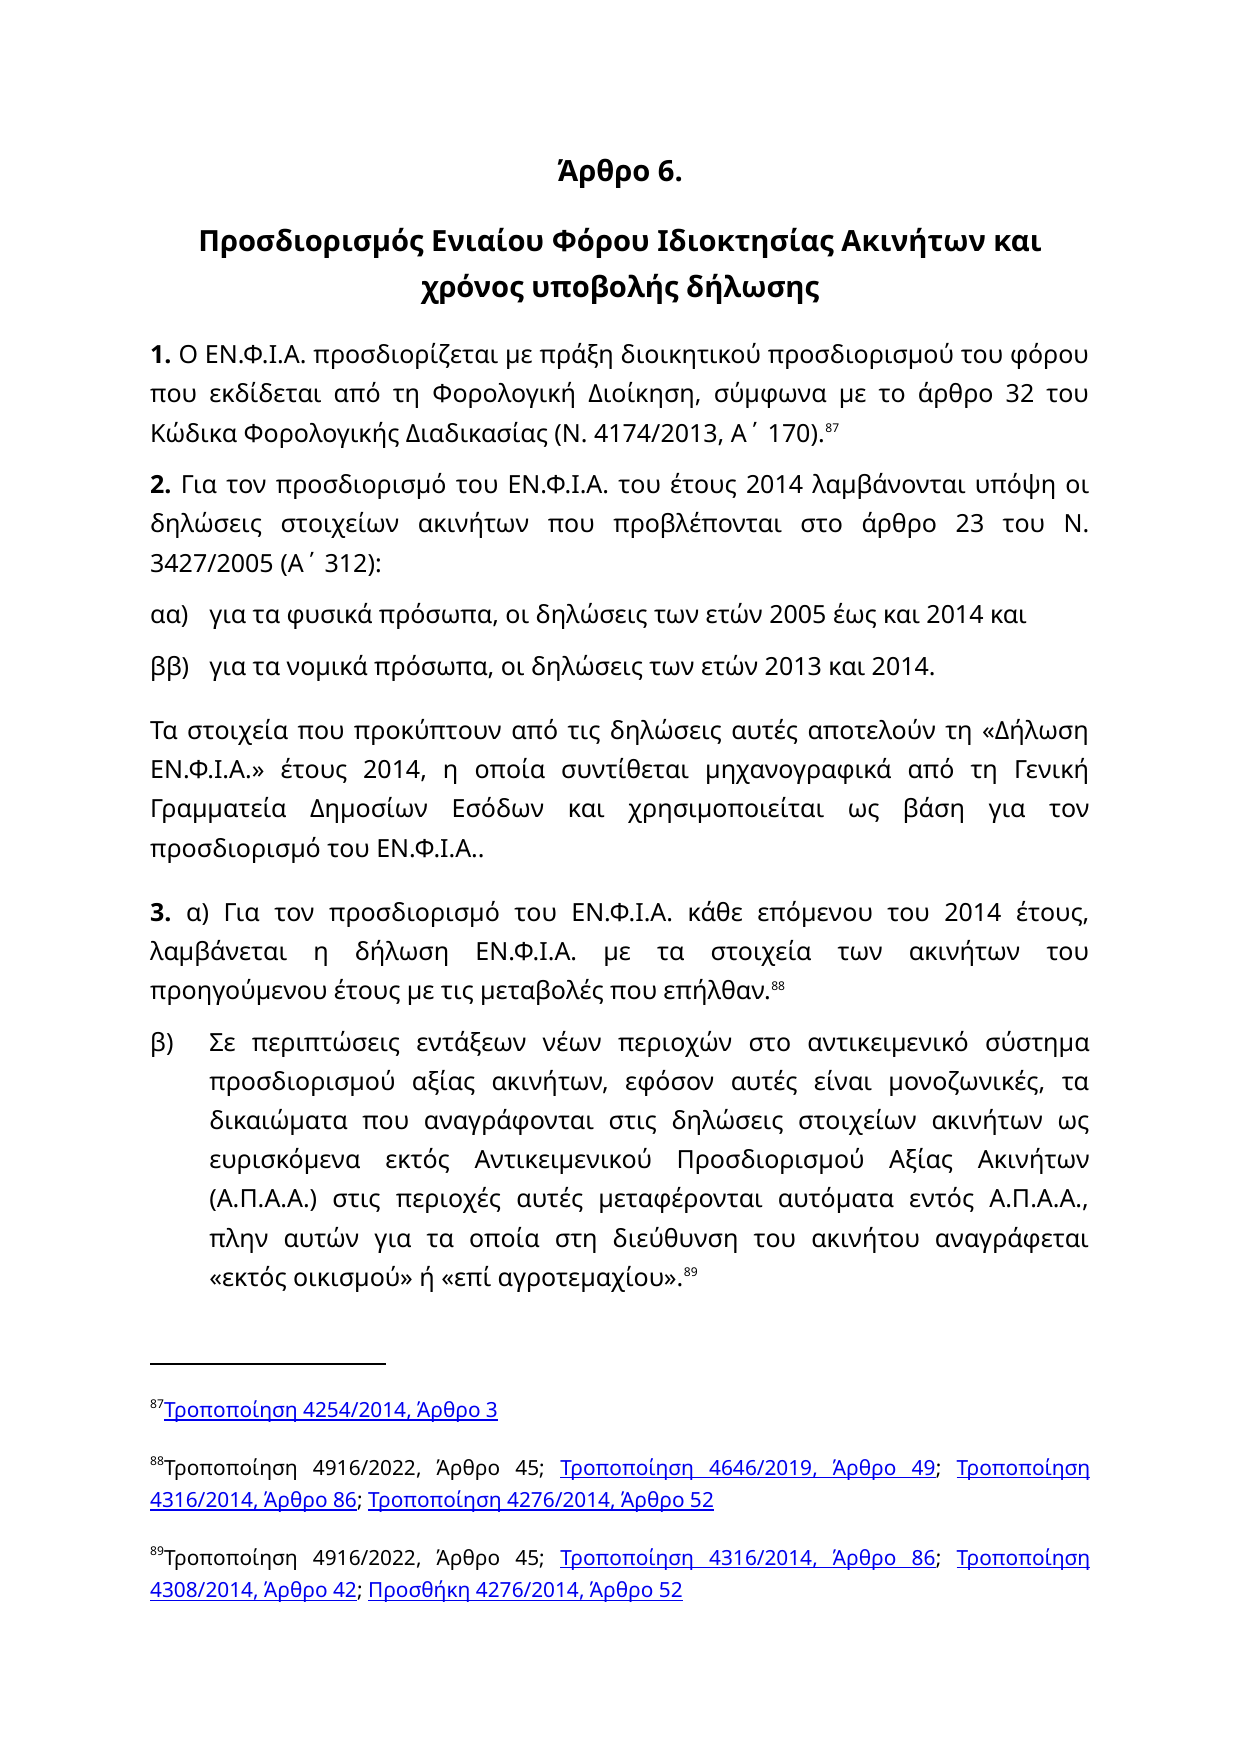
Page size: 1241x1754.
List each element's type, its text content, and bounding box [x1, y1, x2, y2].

subtitle Προσδιορισμός Ενιαίου Φόρου Ιδιοκτησίας Ακινήτων και χρόνος υποβολής δήλωσης [150, 221, 1090, 306]
text Τροποποίηση 4254/2014, Άρθρο 3 [150, 1395, 1090, 1423]
text 3. α) Για τον προσδιορισμό του ΕΝ.Φ.Ι.Α. κάθε επόμενου του 2014 έτους, λαμβάνεται η δήλωση ΕΝ.Φ.Ι.Α. με τα στοιχεία των ακινήτων του προηγούμενου έτους με τις μεταβολές που επήλθαν. [150, 894, 1090, 1007]
subtitle Άρθρο 6. [150, 150, 1090, 190]
list ββ) για τα νομικά πρόσωπα, οι δηλώσεις των ετών 2013 και 2014. [150, 648, 1090, 683]
text Τροποποίηση 4916/2022, Άρθρο 45; Τροποποίηση 4646/2019, Άρθρο 49; Τροποποίηση 4316/2014, Άρθρο 86; Τροποποίηση 4276/2014, Άρθρο 52 [150, 1453, 1090, 1514]
text Τα στοιχεία που προκύπτουν από τις δηλώσεις αυτές αποτελούν τη «Δήλωση ΕΝ.Φ.Ι.Α.» έτους 2014, η οποία συντίθεται μηχανογραφικά από τη Γενική Γραμματεία Δημοσίων Εσόδων και χρησιμοποιείται ως βάση για τον προσδιορισμό του ΕΝ.Φ.Ι.Α.. [150, 713, 1090, 864]
text 2. Για τον προσδιορισμό του ΕΝ.Φ.Ι.Α. του έτους 2014 λαμβάνονται υπόψη οι δηλώσεις στοιχείων ακινήτων που προβλέπονται στο άρθρο 23 του N. 3427/2005 (Α΄ 312): [150, 467, 1090, 579]
list β) Σε περιπτώσεις εντάξεων νέων περιοχών στο αντικειμενικό σύστημα προσδιορισμού αξίας ακινήτων, εφόσον αυτές είναι μονοζωνικές, τα δικαιώματα που αναγράφονται στις δηλώσεις στοιχείων ακινήτων ως ευρισκόμενα εκτός Αντικειμενικού Προσδιορισμού Αξίας Ακινήτων (Α.Π.Α.Α.) στις περιοχές αυτές μεταφέρονται αυτόματα εντός Α.Π.Α.Α., πλην αυτών για τα οποία στη διεύθυνση του ακινήτου αναγράφεται «εκτός οικισμού» ή «επί αγροτεμαχίου». [150, 1024, 1090, 1293]
text Τροποποίηση 4916/2022, Άρθρο 45; Τροποποίηση 4316/2014, Άρθρο 86; Τροποποίηση 4308/2014, Άρθρο 42; Προσθήκη 4276/2014, Άρθρο 52 [150, 1543, 1090, 1604]
list αα) για τα φυσικά πρόσωπα, οι δηλώσεις των ετών 2005 έως και 2014 και [150, 597, 1090, 631]
text 1. Ο ΕΝ.Φ.Ι.Α. προσδιορίζεται με πράξη διοικητικού προσδιορισμού του φόρου που εκδίδεται από τη Φορολογική Διοίκηση, σύμφωνα με το άρθρο 32 του Κώδικα Φορολογικής Διαδικασίας (Ν. 4174/2013, Α΄ 170). [150, 337, 1090, 449]
